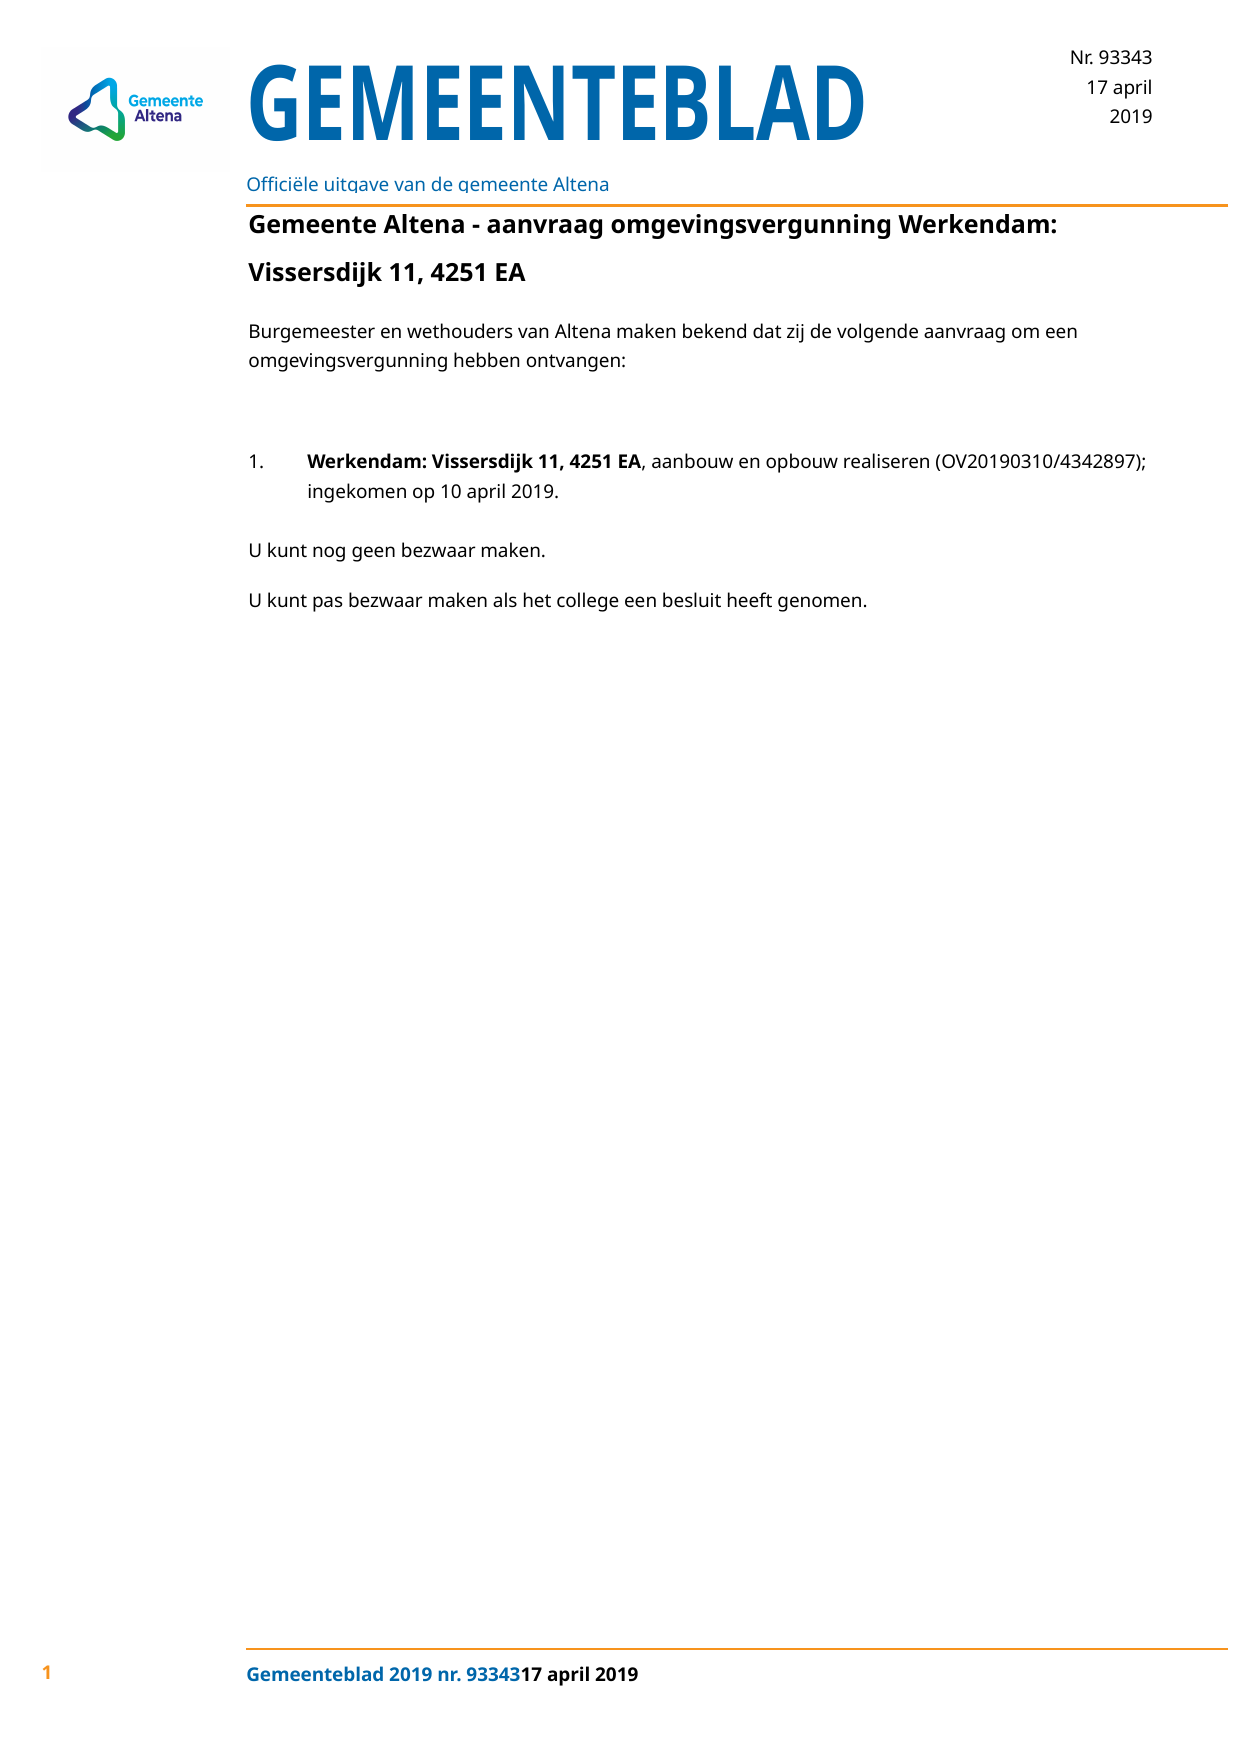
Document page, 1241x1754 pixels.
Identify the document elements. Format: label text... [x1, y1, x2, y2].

text U kunt pas bezwaar maken als het college een besluit heeft genomen. [248, 587, 1152, 613]
list Werkendam: Vissersdijk 11, 4251 EA, aanbouw en opbouw realiseren (OV20190310/4342897); ingekomen op 10 april 2019. [248, 448, 1152, 504]
text U kunt nog geen bezwaar maken. [248, 537, 1152, 563]
text Burgemeester en wethouders van Altena maken bekend dat zij de volgende aanvraag om een omgevingsvergunning hebben ontvangen: [248, 318, 1152, 373]
picture [41, 47, 231, 172]
text Gemeente Altena - aanvraag omgevingsvergunning Werkendam: Vissersdijk 11, 4251 EA [248, 207, 1152, 288]
